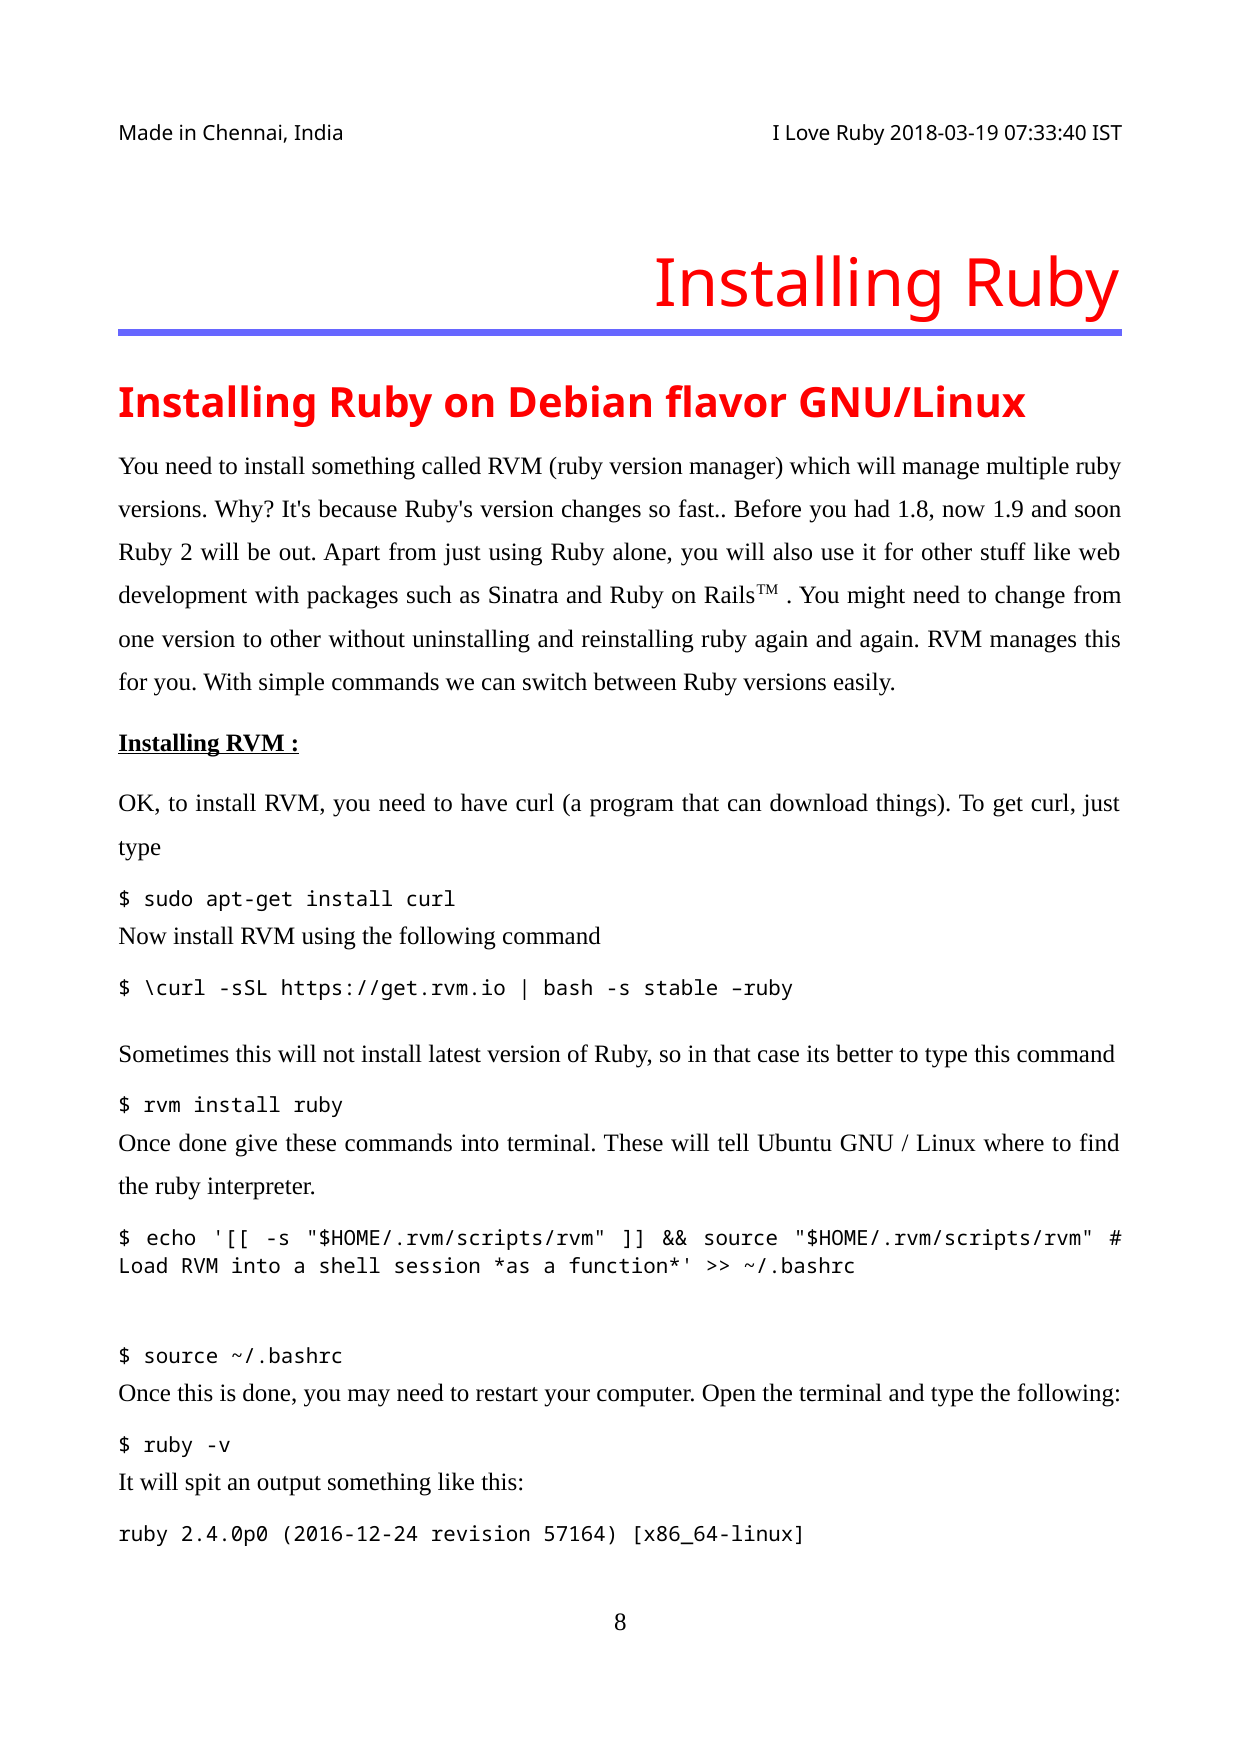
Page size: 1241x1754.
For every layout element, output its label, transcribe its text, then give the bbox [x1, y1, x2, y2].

text It will spit an output something like this: [118, 1467, 1122, 1496]
text $ sudo apt-get install curl [118, 884, 1122, 912]
text Installing RVM : [118, 728, 1122, 756]
text ruby 2.4.0p0 (2016-12-24 revision 57164) [x86_64-linux] [118, 1519, 1122, 1548]
subtitle Installing Ruby on Debian flavor GNU/Linux [118, 373, 1122, 430]
text $ ruby -v [118, 1430, 1122, 1458]
text You need to install something called RVM (ruby version manager) which will manage multiple ruby versions. Why? It's because Ruby's version changes so fast.. Before you had 1.8, now 1.9 and soon Ruby 2 will be out. Apart from just using Ruby alone, you will also use it for other stuff like web development with packages such as Sinatra and Ruby on RailsTM . You might need to change from one version to other without uninstalling and reinstalling ruby again and again. RVM manages this for you. With simple commands we can switch between Ruby versions easily. [118, 451, 1122, 696]
text Now install RVM using the following command [118, 921, 1122, 950]
text Once this is done, you may need to restart your computer. Open the terminal and type the following: [118, 1378, 1122, 1407]
text $ rvm install ruby [118, 1091, 1122, 1119]
text $ echo '[[ -s "$HOME/.rvm/scripts/rvm" ]] && source "$HOME/.rvm/scripts/rvm" # Load RVM into a shell session *as a function*' >> ~/.bashrc [118, 1223, 1122, 1280]
text Sometimes this will not install latest version of Ruby, so in that case its better to type this command [118, 1039, 1122, 1067]
subtitle Installing Ruby [118, 233, 1122, 329]
text $ source ~/.bashrc [118, 1341, 1122, 1369]
text OK, to install RVM, you need to have curl (a program that can download things). To get curl, just type [118, 788, 1122, 860]
text Once done give these commands into terminal. These will tell Ubuntu GNU / Linux where to find the ruby interpreter. [118, 1128, 1122, 1200]
text $ \curl -sSL https://get.rvm.io | bash -s stable –ruby [118, 973, 1122, 1001]
